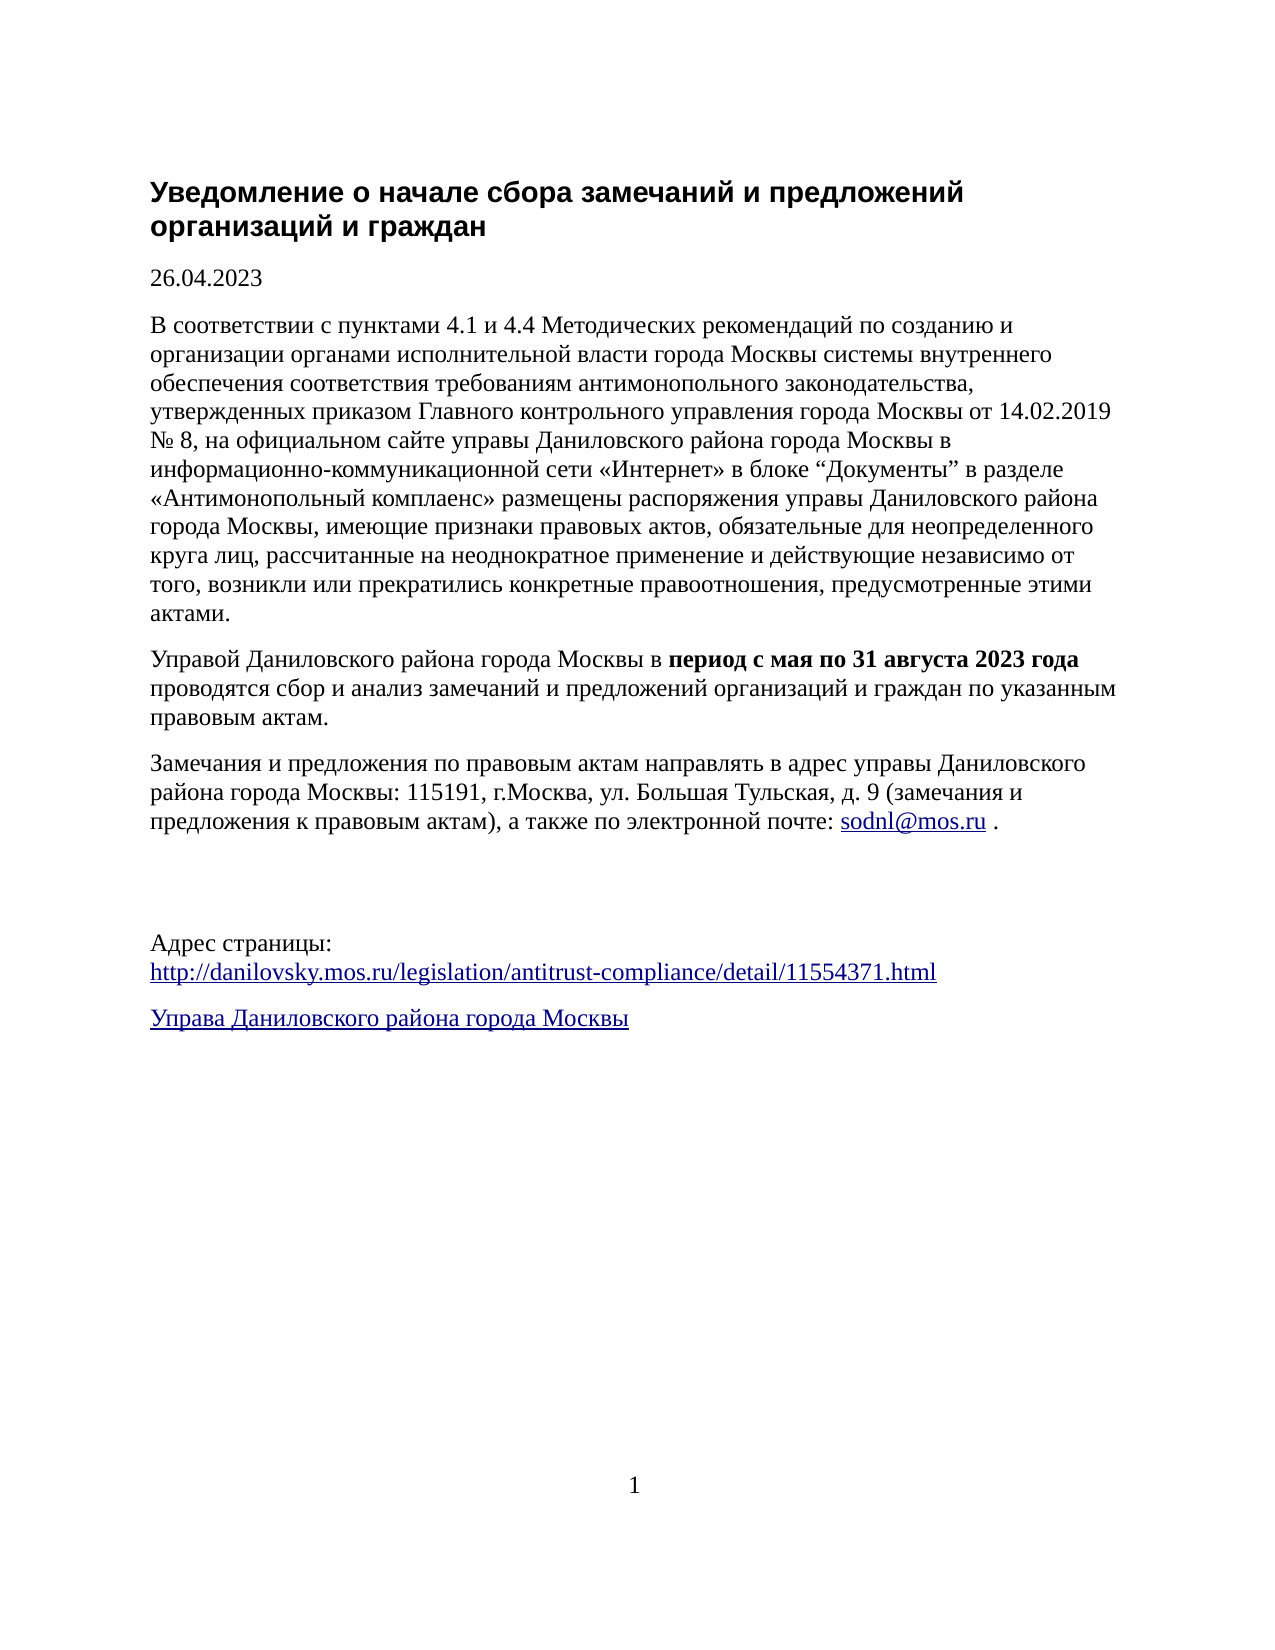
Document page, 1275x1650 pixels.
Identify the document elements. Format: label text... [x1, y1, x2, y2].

text 26.04.2023 [150, 263, 1125, 292]
text Адрес страницы: http://danilovsky.mos.ru/legislation/antitrust-compliance/detail/11554371.html [150, 928, 1125, 986]
text Управа Даниловского района города Москвы [150, 1003, 1125, 1032]
text Замечания и предложения по правовым актам направлять в адрес управы Даниловского района города Москвы: 115191, г.Москва, ул. Большая Тульская, д. 9 (замечания и предложения к правовым актам), а также по электронной почте: sodnl@mos.ru . [150, 748, 1125, 835]
subtitle Уведомление о начале сбора замечаний и предложений организаций и граждан [150, 175, 1125, 242]
text В соответствии с пунктами 4.1 и 4.4 Методических рекомендаций по созданию и организации органами исполнительной власти города Москвы системы внутреннего обеспечения соответствия требованиям антимонопольного законодательства, утвержденных приказом Главного контрольного управления города Москвы от 14.02.2019 № 8, на официальном сайте управы Даниловского района города Москвы в информационно-коммуникационной сети «Интернет» в блоке “Документы” в разделе «Антимонопольный комплаенс» размещены распоряжения управы Даниловского района города Москвы, имеющие признаки правовых актов, обязательные для неопределенного круга лиц, рассчитанные на неоднократное применение и действующие независимо от того, возникли или прекратились конкретные правоотношения, предусмотренные этими актами. [150, 310, 1125, 626]
text Управой Даниловского района города Москвы в период с мая по 31 августа 2023 года проводятся сбор и анализ замечаний и предложений организаций и граждан по указанным правовым актам. [150, 644, 1125, 731]
